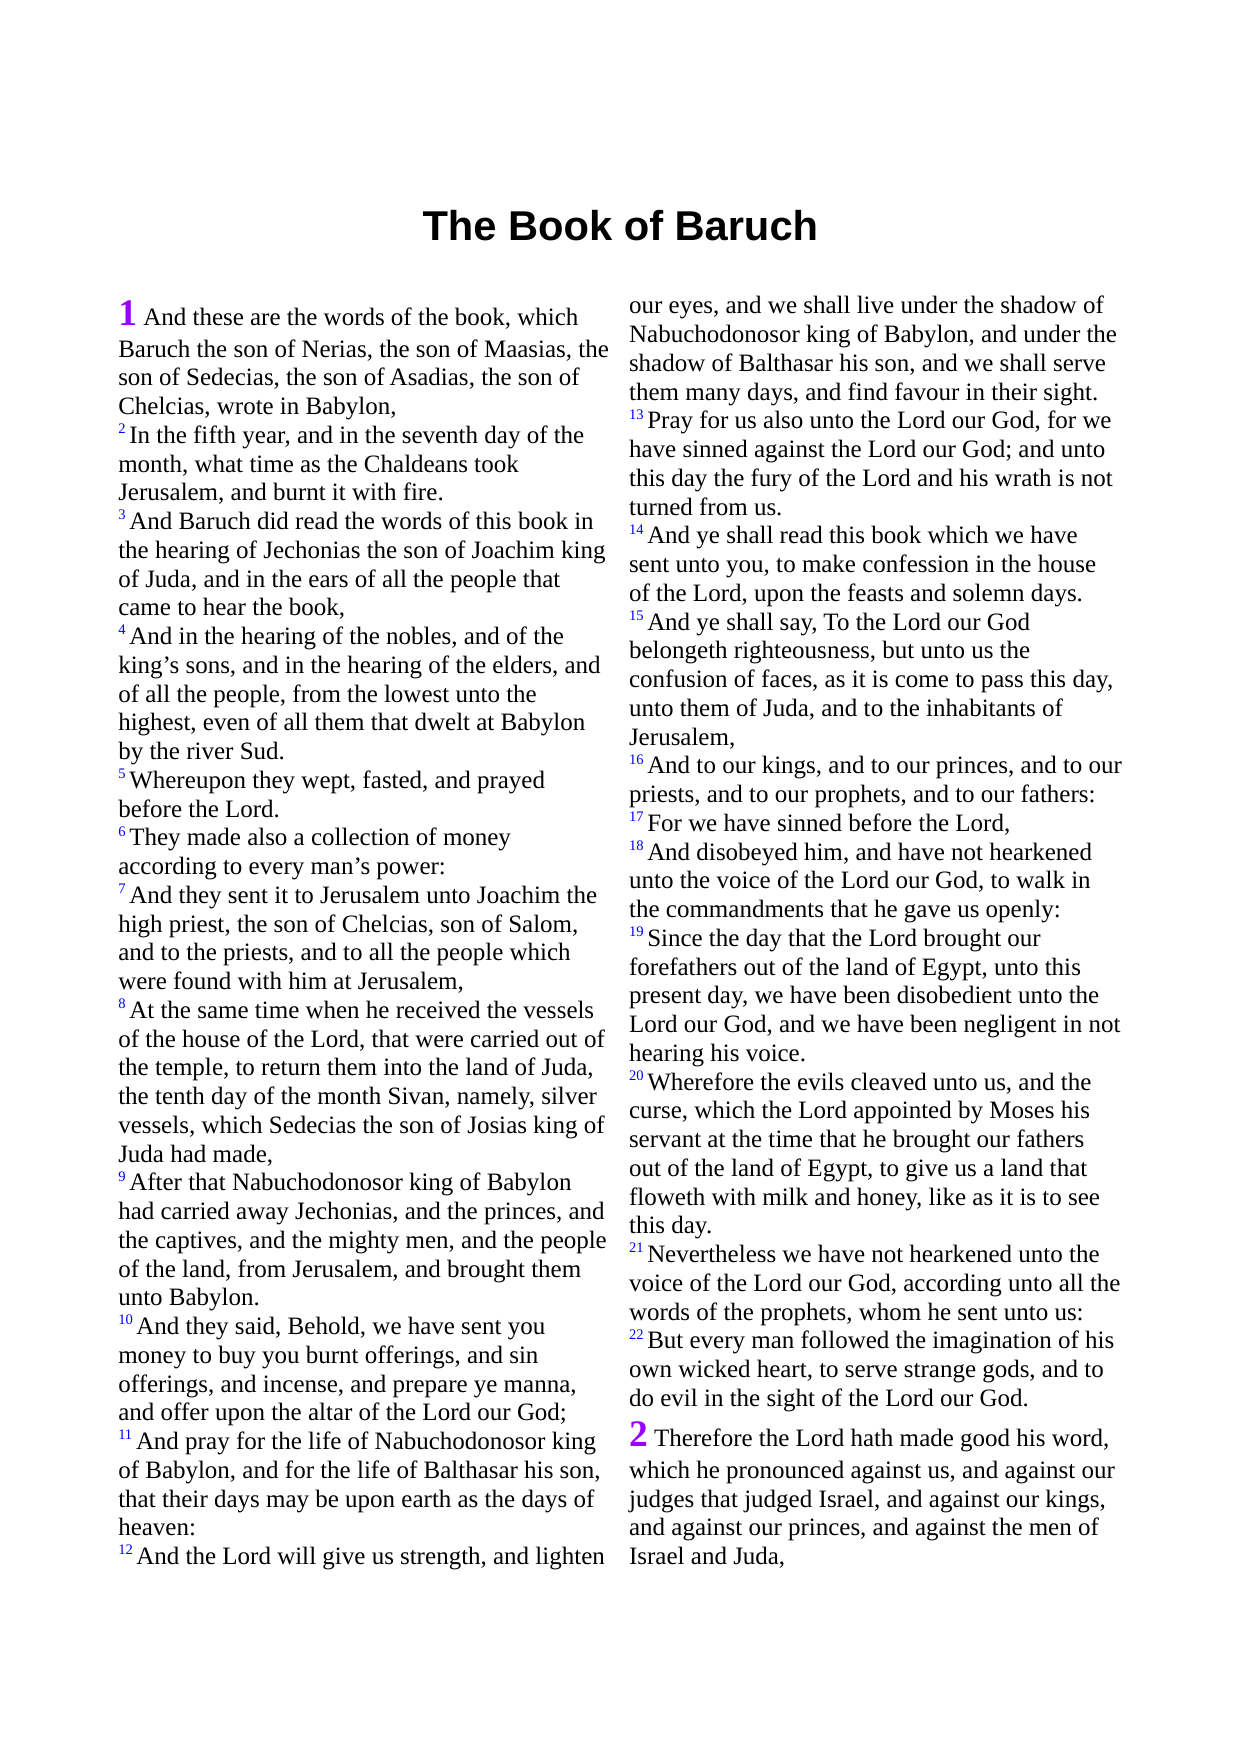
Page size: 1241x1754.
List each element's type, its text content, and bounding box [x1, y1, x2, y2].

text 11 And pray for the life of Nabuchodonosor king of Babylon, and for the life of Balthasar his son, that their days may be upon earth as the days of heaven: [118, 1426, 611, 1541]
text 17 For we have sinned before the Lord, [629, 808, 1122, 837]
text 16 And to our kings, and to our princes, and to our priests, and to our prophets, and to our fathers: [629, 751, 1122, 808]
text 21 Nevertheless we have not hearkened unto the voice of the Lord our God, according unto all the words of the prophets, whom he sent unto us: [629, 1239, 1122, 1326]
text 4 And in the hearing of the nobles, and of the king’s sons, and in the hearing of the elders, and of all the people, from the lowest unto the highest, even of all them that dwelt at Babylon by the river Sud. [118, 621, 611, 765]
text 9 After that Nabuchodonosor king of Babylon had carried away Jechonias, and the princes, and the captives, and the mighty men, and the people of the land, from Jerusalem, and brought them unto Babylon. [118, 1167, 611, 1311]
text 12 And the Lord will give us strength, and lighten [118, 1541, 611, 1570]
text 6 They made also a collection of money according to every man’s power: [118, 822, 611, 880]
text 2 Therefore the Lord hath made good his word, which he pronounced against us, and against our judges that judged Israel, and against our kings, and against our princes, and against the men of Israel and Juda, [629, 1412, 1122, 1570]
text 14 And ye shall read this book which we have sent unto you, to make confession in the house of the Lord, upon the feasts and solemn days. [629, 521, 1122, 607]
text 7 And they sent it to Jerusalem unto Joachim the high priest, the son of Chelcias, son of Salom, and to the priests, and to all the people which were found with him at Jerusalem, [118, 880, 611, 995]
text 19 Since the day that the Lord brought our forefathers out of the land of Egypt, unto this present day, we have been disobedient unto the Lord our God, and we have been negligent in not hearing his voice. [629, 923, 1122, 1067]
text 18 And disobeyed him, and have not hearkened unto the voice of the Lord our God, to walk in the commandments that he gave us openly: [629, 837, 1122, 923]
text 22 But every man followed the imagination of his own wicked heart, to serve strange gods, and to do evil in the sight of the Lord our God. [629, 1326, 1122, 1412]
text 3 And Baruch did read the words of this book in the hearing of Jechonias the son of Joachim king of Juda, and in the ears of all the people that came to hear the book, [118, 506, 611, 621]
text 2 In the fifth year, and in the seventh day of the month, what time as the Chaldeans took Jerusalem, and burnt it with fire. [118, 420, 611, 506]
title The Book of Baruch [118, 201, 1122, 249]
text 1 And these are the words of the book, which Baruch the son of Nerias, the son of Maasias, the son of Sedecias, the son of Asadias, the son of Chelcias, wrote in Babylon, [118, 291, 611, 420]
text 15 And ye shall say, To the Lord our God belongeth righteousness, but unto us the confusion of faces, as it is come to pass this day, unto them of Juda, and to the inhabitants of Jerusalem, [629, 607, 1122, 751]
text 8 At the same time when he received the vessels of the house of the Lord, that were carried out of the temple, to return them into the land of Juda, the tenth day of the month Sivan, namely, silver vessels, which Sedecias the son of Josias king of Juda had made, [118, 995, 611, 1167]
text our eyes, and we shall live under the shadow of Nabuchodonosor king of Babylon, and under the shadow of Balthasar his son, and we shall serve them many days, and find favour in their sight. [629, 291, 1122, 406]
text 10 And they said, Behold, we have sent you money to buy you burnt offerings, and sin offerings, and incense, and prepare ye manna, and offer upon the altar of the Lord our God; [118, 1311, 611, 1426]
text 13 Pray for us also unto the Lord our God, for we have sinned against the Lord our God; and unto this day the fury of the Lord and his wrath is not turned from us. [629, 406, 1122, 521]
text 20 Wherefore the evils cleaved unto us, and the curse, which the Lord appointed by Moses his servant at the time that he brought our fathers out of the land of Egypt, to give us a land that floweth with milk and honey, like as it is to see this day. [629, 1067, 1122, 1239]
text 5 Whereupon they wept, fasted, and prayed before the Lord. [118, 765, 611, 822]
